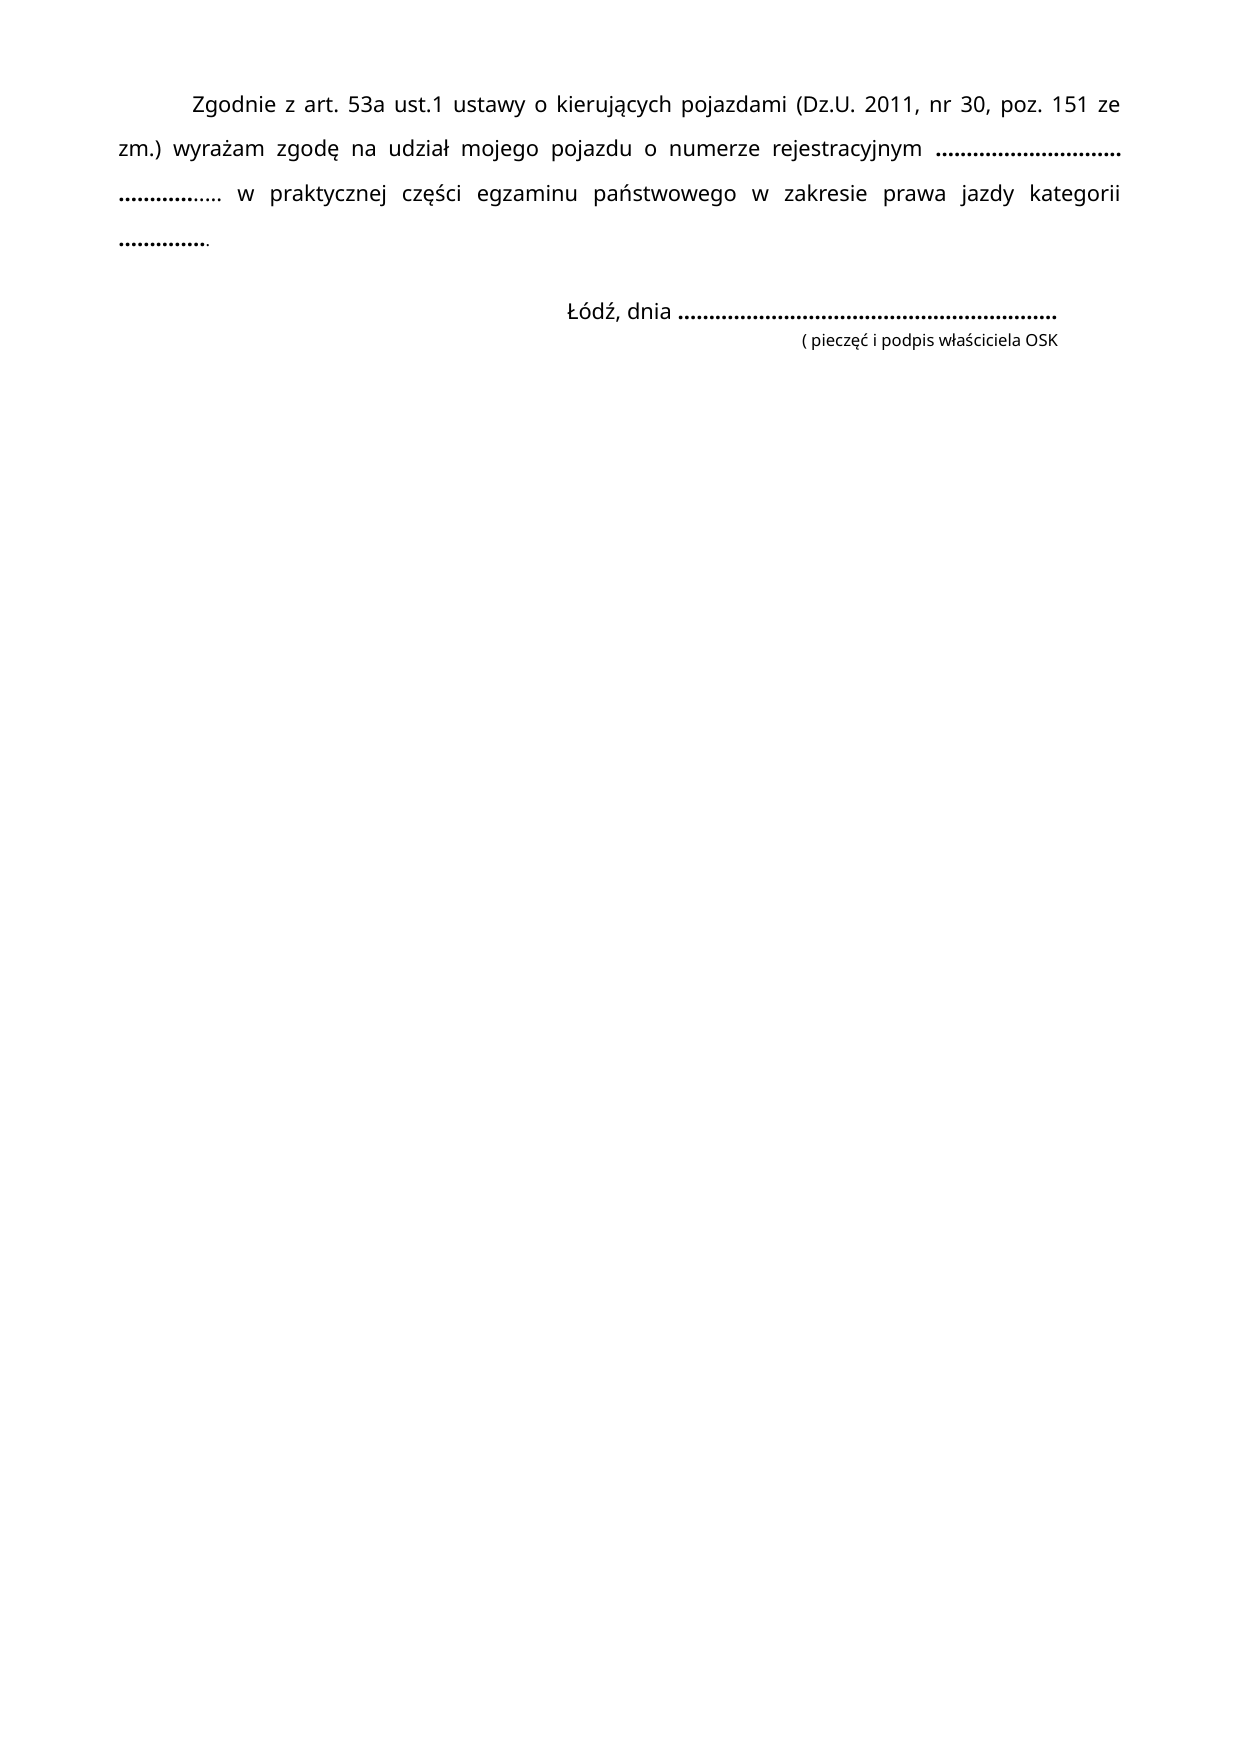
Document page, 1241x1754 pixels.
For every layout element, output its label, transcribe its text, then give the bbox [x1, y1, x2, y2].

text Zgodnie z art. 53a ust.1 ustawy o kierujących pojazdami (Dz.U. 2011, nr 30, poz. 151 ze zm.) wyrażam zgodę na udział mojego pojazdu o numerze rejestracyjnym …...........................…………..... w praktycznej części egzaminu państwowego w zakresie prawa jazdy kategorii …………... [118, 88, 1122, 252]
text ( pieczęć i podpis właściciela OSK [118, 326, 1122, 351]
text Łódź, dnia ………………………………..………………..… [118, 296, 1122, 326]
